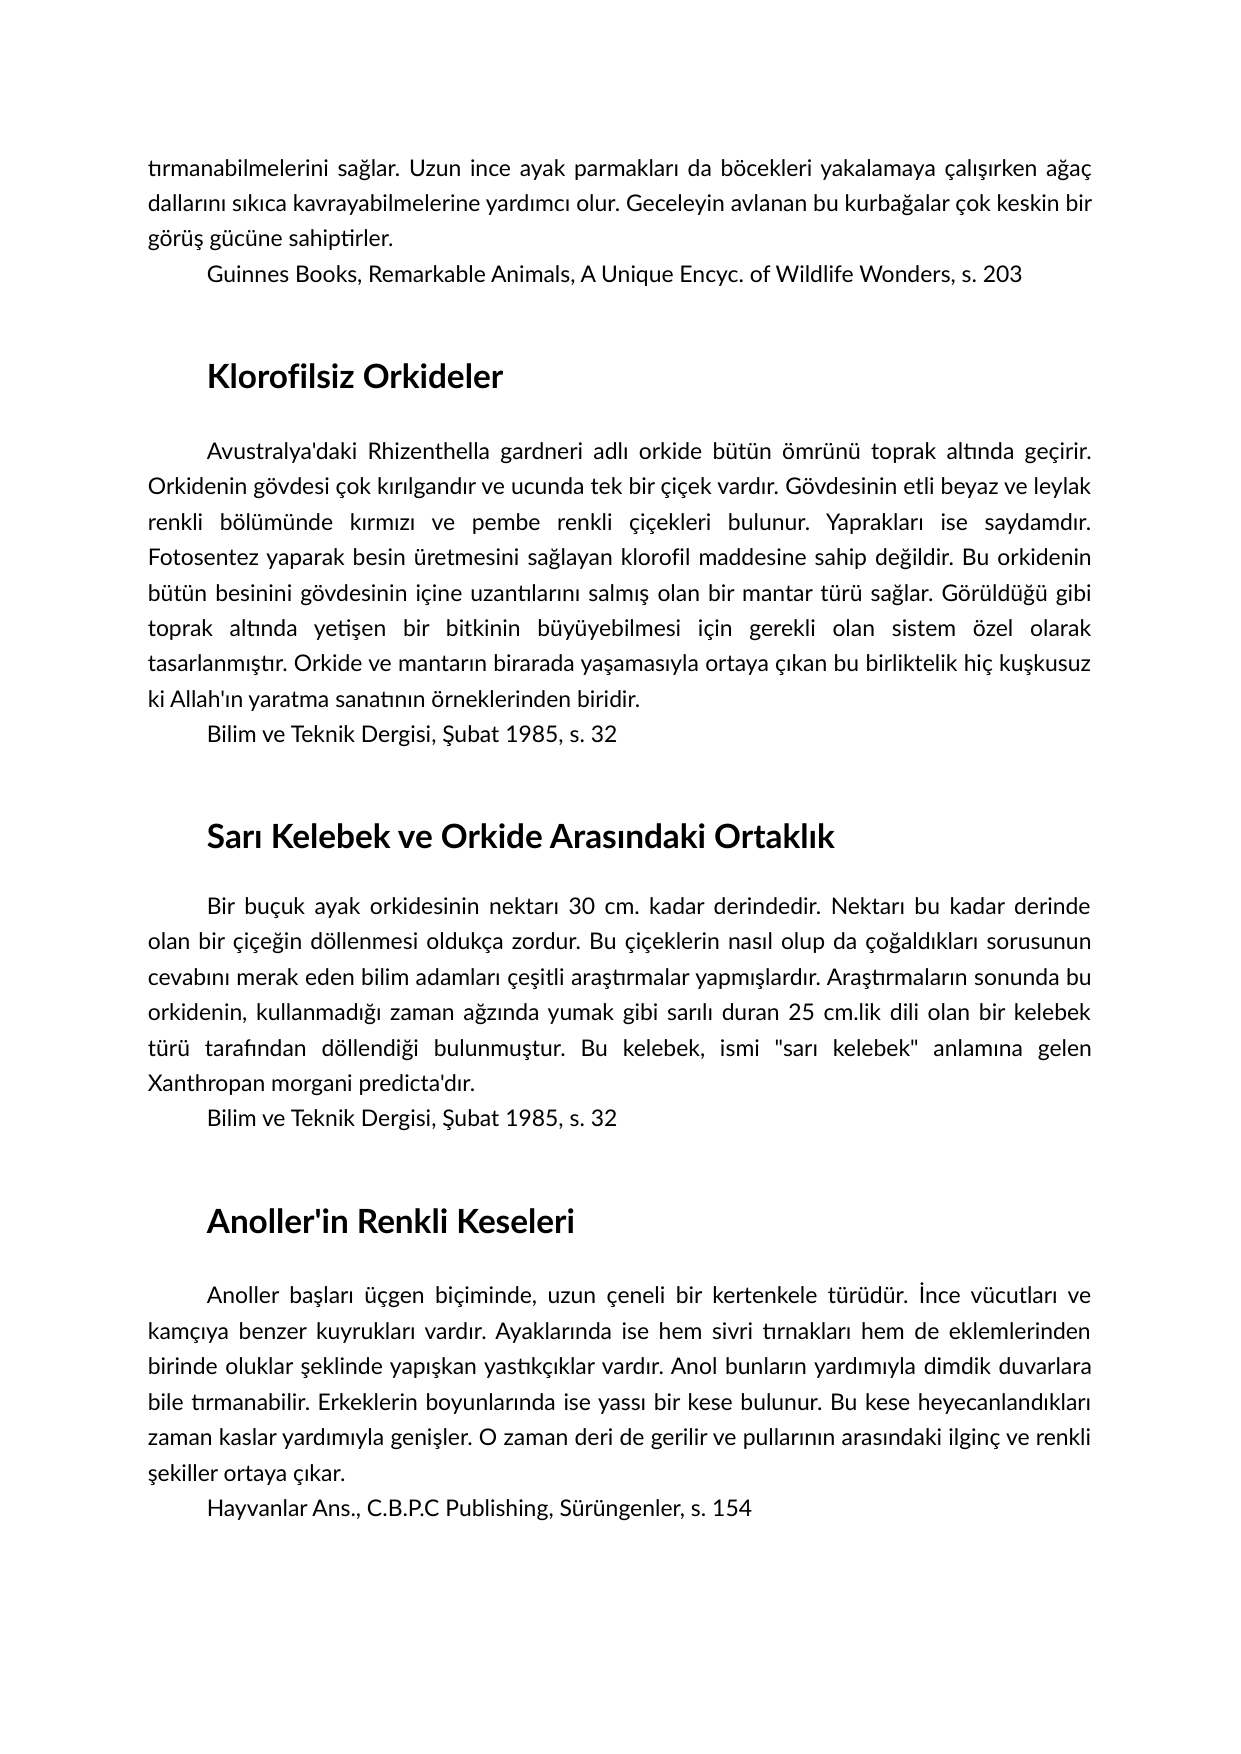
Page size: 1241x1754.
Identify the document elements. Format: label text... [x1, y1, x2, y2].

text Bilim ve Teknik Dergisi, Şubat 1985, s. 32 [148, 1098, 1093, 1134]
text Hayvanlar Ans., C.B.P.C Publishing, Sürüngenler, s. 154 [148, 1488, 1093, 1523]
text Bir buçuk ayak orkidesinin nektarı 30 cm. kadar derindedir. Nektarı bu kadar derinde olan bir çiçeğin döllenmesi oldukça zordur. Bu çiçeklerin nasıl olup da çoğaldıkları sorusunun cevabını merak eden bilim adamları çeşitli araştırmalar yapmışlardır. Araştırmaların sonunda bu orkidenin, kullanmadığı zaman ağzında yumak gibi sarılı duran 25 cm.lik dili olan bir kelebek türü tarafından döllendiği bulunmuştur. Bu kelebek, ismi "sarı kelebek" anlamına gelen Xanthropan morgani predicta'dır. [148, 886, 1093, 1098]
text Anoller başları üçgen biçiminde, uzun çeneli bir kertenkele türüdür. İnce vücutları ve kamçıya benzer kuyrukları vardır. Ayaklarında ise hem sivri tırnakları hem de eklemlerinden birinde oluklar şeklinde yapışkan yastıkçıklar vardır. Anol bunların yardımıyla dimdik duvarlara bile tırmanabilir. Erkeklerin boyunlarında ise yassı bir kese bulunur. Bu kese heyecanlandıkları zaman kaslar yardımıyla genişler. O zaman deri de gerilir ve pullarının arasındaki ilginç ve renkli şekiller ortaya çıkar. [148, 1276, 1093, 1488]
text Bilim ve Teknik Dergisi, Şubat 1985, s. 32 [148, 714, 1093, 750]
subtitle Klorofilsiz Orkideler [148, 360, 1093, 396]
subtitle Anoller'in Renkli Keseleri [148, 1205, 1093, 1240]
subtitle Sarı Kelebek ve Orkide Arasındaki Ortaklık [148, 821, 1093, 856]
text Avustralya'daki Rhizenthella gardneri adlı orkide bütün ömrünü toprak altında geçirir. Orkidenin gövdesi çok kırılgandır ve ucunda tek bir çiçek vardır. Gövdesinin etli beyaz ve leylak renkli bölümünde kırmızı ve pembe renkli çiçekleri bulunur. Yaprakları ise saydamdır. Fotosentez yaparak besin üretmesini sağlayan klorofil maddesine sahip değildir. Bu orkidenin bütün besinini gövdesinin içine uzantılarını salmış olan bir mantar türü sağlar. Görüldüğü gibi toprak altında yetişen bir bitkinin büyüyebilmesi için gerekli olan sistem özel olarak tasarlanmıştır. Orkide ve mantarın birarada yaşamasıyla ortaya çıkan bu birliktelik hiç kuşkusuz ki Allah'ın yaratma sanatının örneklerinden biridir. [148, 431, 1093, 714]
text tırmanabilmelerini sağlar. Uzun ince ayak parmakları da böcekleri yakalamaya çalışırken ağaç dallarını sıkıca kavrayabilmelerine yardımcı olur. Geceleyin avlanan bu kurbağalar çok keskin bir görüş gücüne sahiptirler. [148, 148, 1093, 254]
text Guinnes Books, Remarkable Animals, A Unique Encyc. of Wildlife Wonders, s. 203 [148, 254, 1093, 289]
